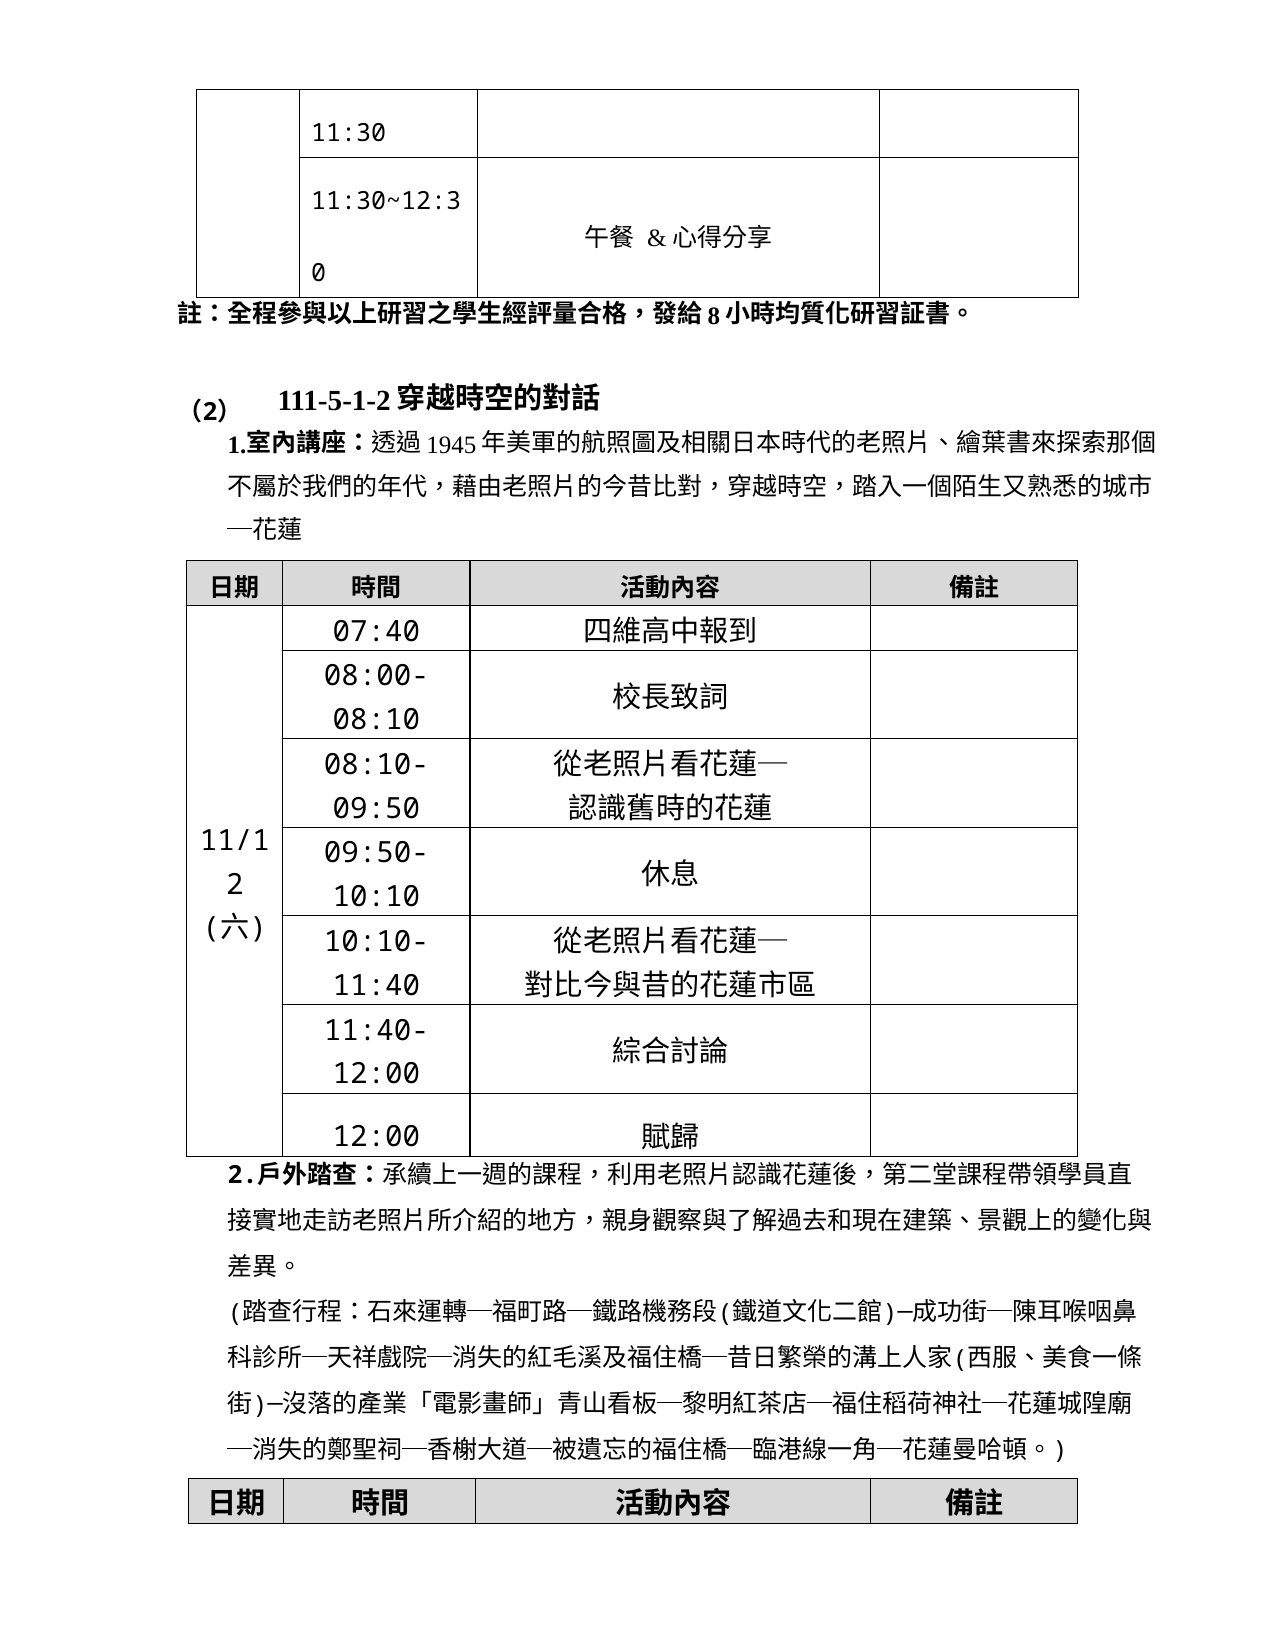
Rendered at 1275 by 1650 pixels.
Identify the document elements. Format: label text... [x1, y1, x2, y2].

table_cell 11:30~12:30 [300, 158, 477, 297]
table_cell [871, 916, 1077, 1004]
table_cell [871, 1094, 1077, 1156]
table_cell 11:40-12:00 [283, 1005, 469, 1092]
table_cell 11/12 (六) [187, 606, 282, 1156]
table_cell 綜合討論 [471, 1005, 870, 1092]
text 註：全程參與以上研習之學生經評量合格，發給8小時均質化研習証書。 [177, 298, 1157, 341]
table_cell 從老照片看花蓮─ 對比今與昔的花蓮市區 [471, 916, 870, 1004]
table_cell 10:10-11:40 [283, 916, 469, 1004]
table_cell [871, 1005, 1077, 1092]
text 2.戶外踏查：承續上一週的課程，利用老照片認識花蓮後，第二堂課程帶領學員直接實地走訪老照片所介紹的地方，親身觀察與了解過去和現在建築、景觀上的變化與差異。 [227, 1157, 1157, 1294]
table_cell 08:10-09:50 [283, 739, 469, 827]
table_cell 08:00-08:10 [283, 651, 469, 738]
text 1.室內講座：透過1945年美軍的航照圖及相關日本時代的老照片、繪葉書來探索那個不屬於我們的年代，藉由老照片的今昔比對，穿越時空，踏入一個陌生又熟悉的城市─花蓮 [227, 429, 1157, 560]
table_header 時間 [284, 1479, 475, 1523]
table_cell 校長致詞 [471, 651, 870, 738]
table_header 備註 [871, 561, 1077, 605]
table_cell [880, 90, 1078, 157]
table_cell [880, 158, 1078, 297]
table_cell [871, 739, 1077, 827]
table_header 時間 [283, 561, 469, 605]
table_header 備註 [871, 1479, 1077, 1523]
table_cell 午餐 & 心得分享 [478, 158, 879, 297]
table_cell 07:40 [283, 606, 469, 650]
table_cell [478, 90, 879, 157]
table_cell 09:50-10:10 [283, 828, 469, 915]
list 111-5-1-2穿越時空的對話 [177, 385, 1157, 429]
table_header 活動內容 [476, 1479, 870, 1523]
table_cell 11:30 [300, 90, 477, 157]
table_header 日期 [189, 1479, 283, 1523]
table_header 日期 [187, 561, 282, 605]
table_cell 賦歸 [471, 1094, 870, 1156]
table_cell [871, 606, 1077, 650]
table_cell [871, 651, 1077, 738]
table_header 活動內容 [471, 561, 870, 605]
table_cell 從老照片看花蓮─ 認識舊時的花蓮 [471, 739, 870, 827]
text (踏查行程：石來運轉─福町路─鐵路機務段(鐵道文化二館)─成功街─陳耳喉咽鼻科診所─天祥戲院─消失的紅毛溪及福住橋─昔日繁榮的溝上人家(西服、美食一條街)─沒落的產業「電影畫師」青山看板─黎明紅茶店─福住稻荷神社─花蓮城隍廟─消失的鄭聖祠─香榭大道─被遺忘的福住橋─臨港線一角─花蓮曼哈頓。) [227, 1294, 1157, 1478]
table_cell [871, 828, 1077, 915]
table_cell 四維高中報到 [471, 606, 870, 650]
table_cell 休息 [471, 828, 870, 915]
table_cell 12:00 [283, 1094, 469, 1156]
table_cell [197, 90, 299, 297]
